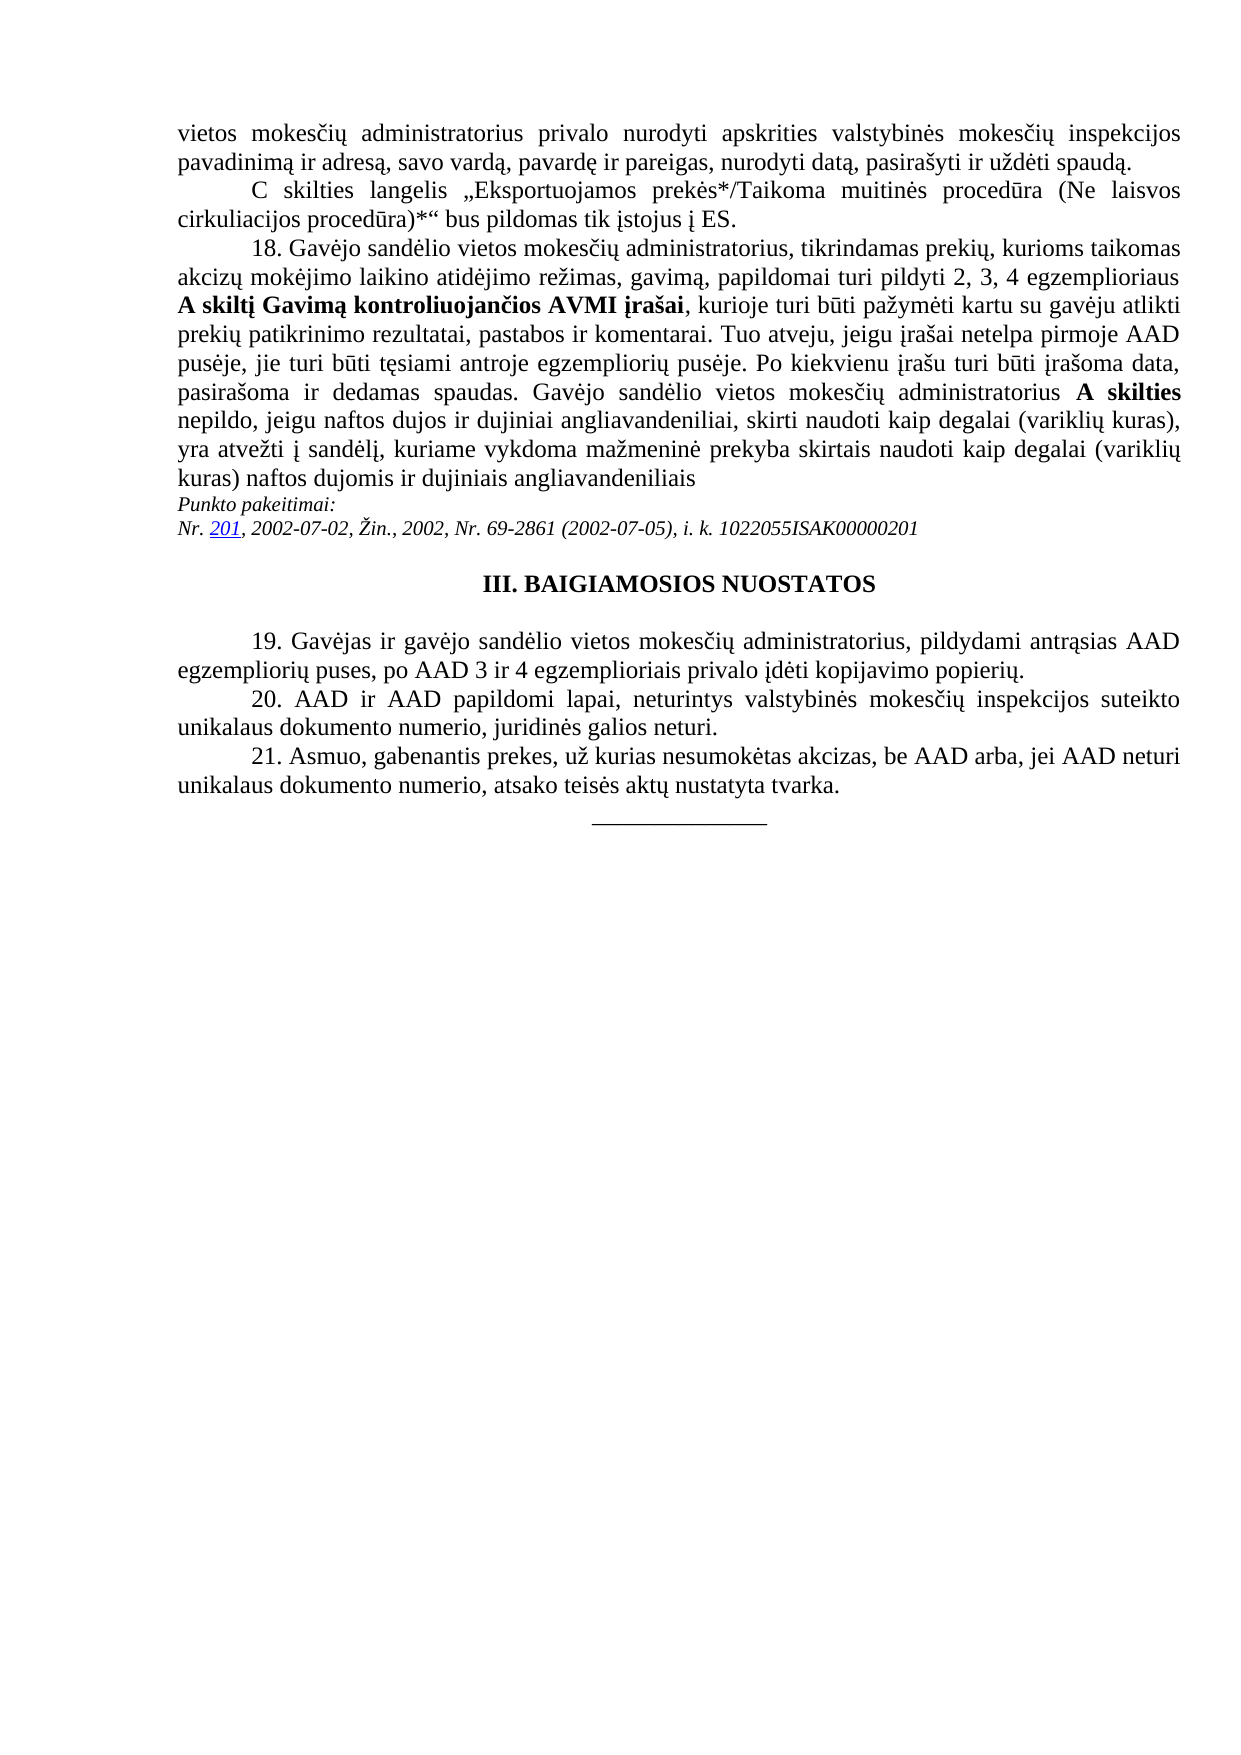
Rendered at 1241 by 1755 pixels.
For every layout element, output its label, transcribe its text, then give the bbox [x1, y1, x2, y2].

text ______________ [177, 799, 1181, 827]
text 18. Gavėjo sandėlio vietos mokesčių administratorius, tikrindamas prekių, kurioms taikomas akcizų mokėjimo laikino atidėjimo režimas, gavimą, papildomai turi pildyti 2, 3, 4 egzemplioriaus A skiltį Gavimą kontroliuojančios AVMI įrašai, kurioje turi būti pažymėti kartu su gavėju atlikti prekių patikrinimo rezultatai, pastabos ir komentarai. Tuo atveju, jeigu įrašai netelpa pirmoje AAD pusėje, jie turi būti tęsiami antroje egzempliorių pusėje. Po kiekvienu įrašu turi būti įrašoma data, pasirašoma ir dedamas spaudas. Gavėjo sandėlio vietos mokesčių administratorius A skilties nepildo, jeigu naftos dujos ir dujiniai angliavandeniliai, skirti naudoti kaip degalai (variklių kuras), yra atvežti į sandėlį, kuriame vykdoma mažmeninė prekyba skirtais naudoti kaip degalai (variklių kuras) naftos dujomis ir dujiniais angliavandeniliais [177, 233, 1181, 492]
text III. BAIGIAMOSIOS NUOSTATOS [177, 569, 1181, 597]
text Nr. 201, 2002-07-02, Žin., 2002, Nr. 69-2861 (2002-07-05), i. k. 1022055ISAK00000201 [177, 516, 1181, 540]
text vietos mokesčių administratorius privalo nurodyti apskrities valstybinės mokesčių inspekcijos pavadinimą ir adresą, savo vardą, pavardę ir pareigas, nurodyti datą, pasirašyti ir uždėti spaudą. [177, 118, 1181, 176]
text C skilties langelis „Eksportuojamos prekės*/Taikoma muitinės procedūra (Ne laisvos cirkuliacijos procedūra)*“ bus pildomas tik įstojus į ES. [177, 176, 1181, 233]
text 20. AAD ir AAD papildomi lapai, neturintys valstybinės mokesčių inspekcijos suteikto unikalaus dokumento numerio, juridinės galios neturi. [177, 684, 1181, 741]
text 21. Asmuo, gabenantis prekes, už kurias nesumokėtas akcizas, be AAD arba, jei AAD neturi unikalaus dokumento numerio, atsako teisės aktų nustatyta tvarka. [177, 741, 1181, 799]
text 19. Gavėjas ir gavėjo sandėlio vietos mokesčių administratorius, pildydami antrąsias AAD egzempliorių puses, po AAD 3 ir 4 egzemplioriais privalo įdėti kopijavimo popierių. [177, 626, 1181, 684]
text Punkto pakeitimai: [177, 492, 1181, 516]
